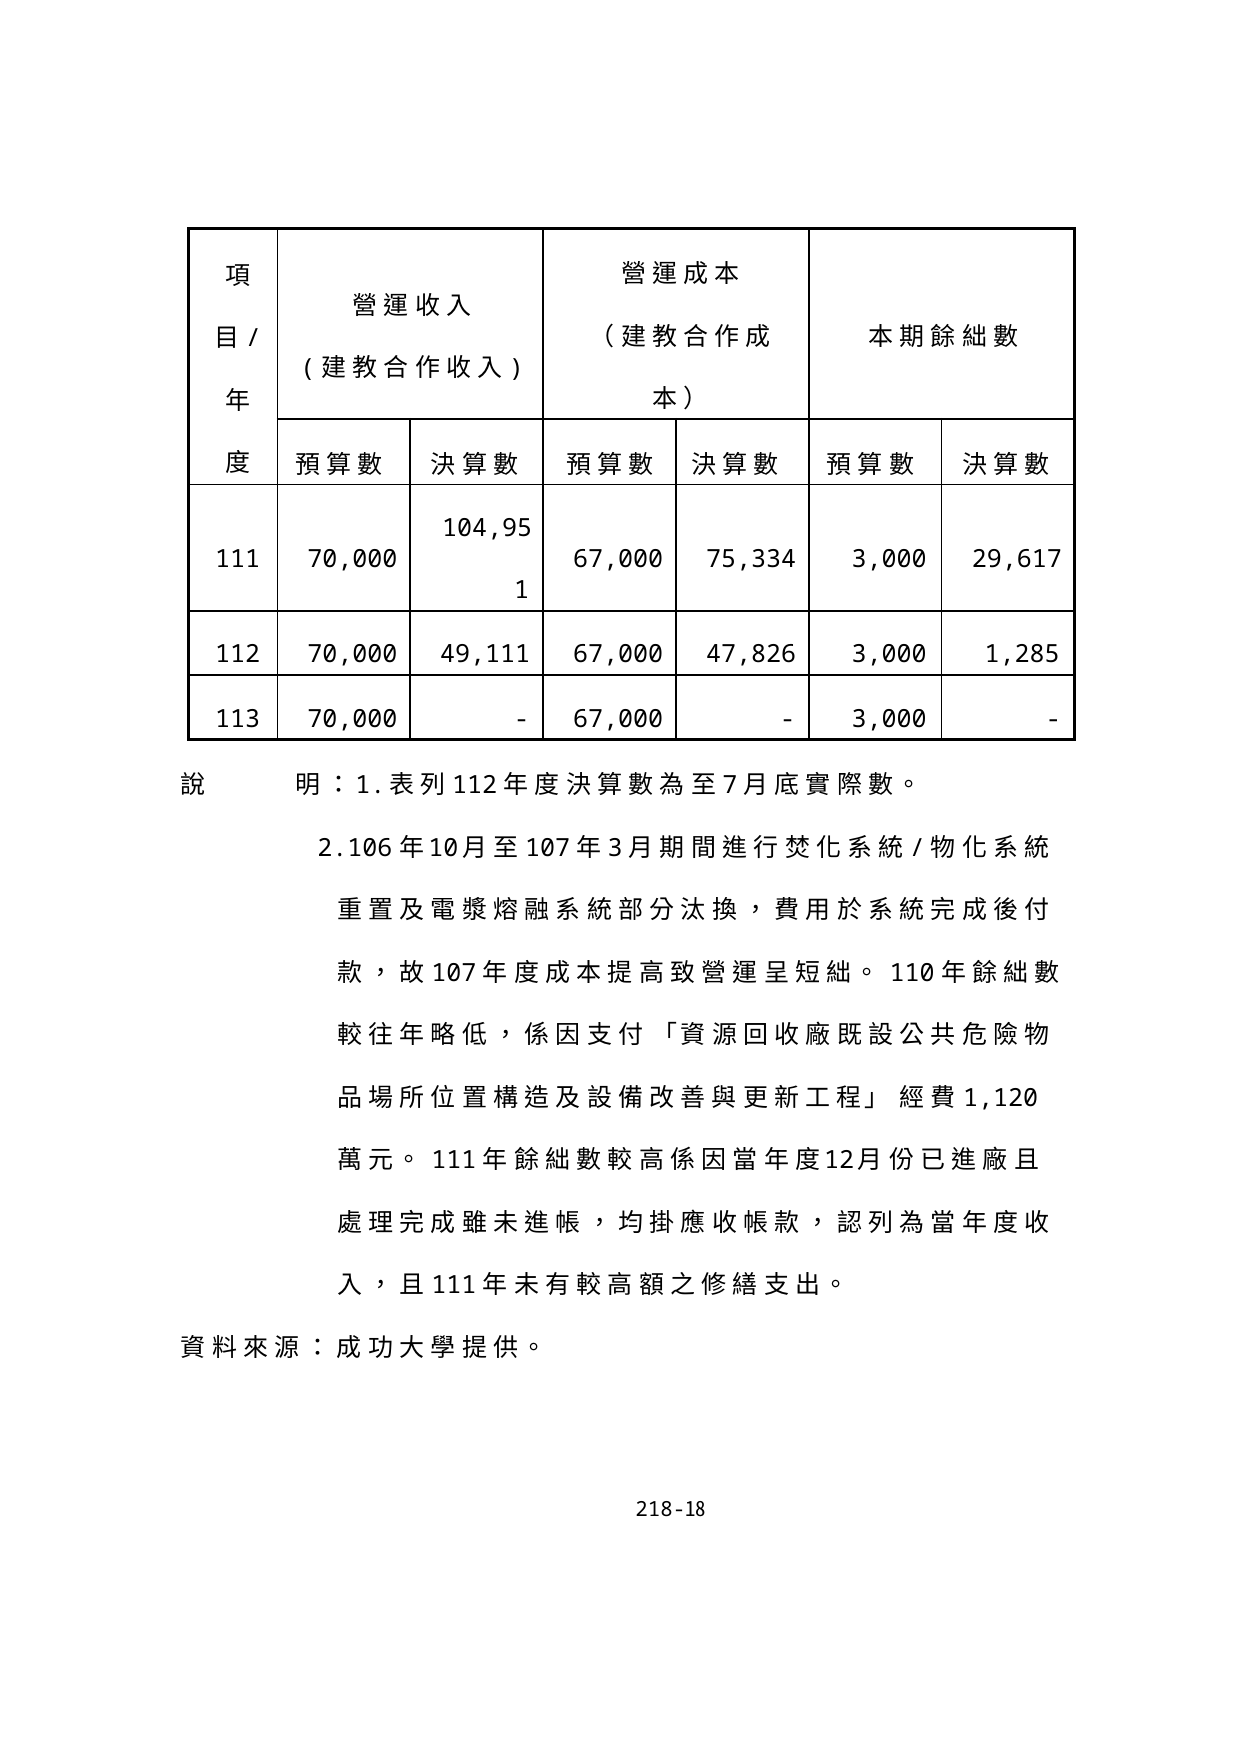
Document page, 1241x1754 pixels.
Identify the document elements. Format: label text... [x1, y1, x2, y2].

table_cell 47,826 [677, 612, 808, 674]
table_cell 111 [190, 485, 277, 610]
table_cell 67,000 [544, 612, 675, 674]
table_cell 3,000 [810, 612, 941, 674]
table_cell 1,285 [942, 612, 1073, 674]
table_header 營運收入 (建教合作收入) [278, 230, 542, 418]
table_cell - [677, 676, 808, 738]
table_cell 3,000 [810, 485, 941, 610]
table_cell 49,111 [411, 612, 542, 674]
table_cell 預算數 [810, 420, 941, 483]
table_cell 決算數 [677, 420, 808, 483]
table_cell 3,000 [810, 676, 941, 738]
table_cell 75,334 [677, 485, 808, 610]
table_header 本期餘絀數 [810, 230, 1073, 418]
table_cell 預算數 [544, 420, 675, 483]
text 說 明：1.表列112年度決算數為至7月底實際數。 [177, 741, 1063, 804]
table_cell 67,000 [544, 676, 675, 738]
table_cell 預算數 [278, 420, 409, 483]
table_cell 29,617 [942, 485, 1073, 610]
table_cell 112 [190, 612, 277, 674]
table_cell 決算數 [942, 420, 1073, 483]
text 資料來源：成功大學提供。 [177, 1304, 1063, 1366]
table_cell 113 [190, 676, 277, 738]
table_cell - [411, 676, 542, 738]
table_cell 104,951 [411, 485, 542, 610]
table_cell 70,000 [278, 485, 409, 610]
table_cell 決算數 [411, 420, 542, 483]
table_header 項目/ 年度 [190, 230, 277, 483]
table_cell 70,000 [278, 612, 409, 674]
table_cell 70,000 [278, 676, 409, 738]
table_cell 67,000 [544, 485, 675, 610]
table_cell - [942, 676, 1073, 738]
text 2.106年10月至107年3月期間進行焚化系統/物化系統重置及電漿熔融系統部分汰換，費用於系統完成後付款，故107年度成本提高致營運呈短絀。110年餘絀數較往年略低，係因支付「資源回收廠既設公共危險物品場所位置構造及設備改善與更新工程」經費1,120萬元。111年餘絀數較高係因當年度12月份已進廠且處理完成雖未進帳，均掛應收帳款，認列為當年度收入，且111年未有較高額之修繕支出。 [303, 804, 1063, 1304]
table_header 營運成本 （建教合作成本） [544, 230, 808, 418]
